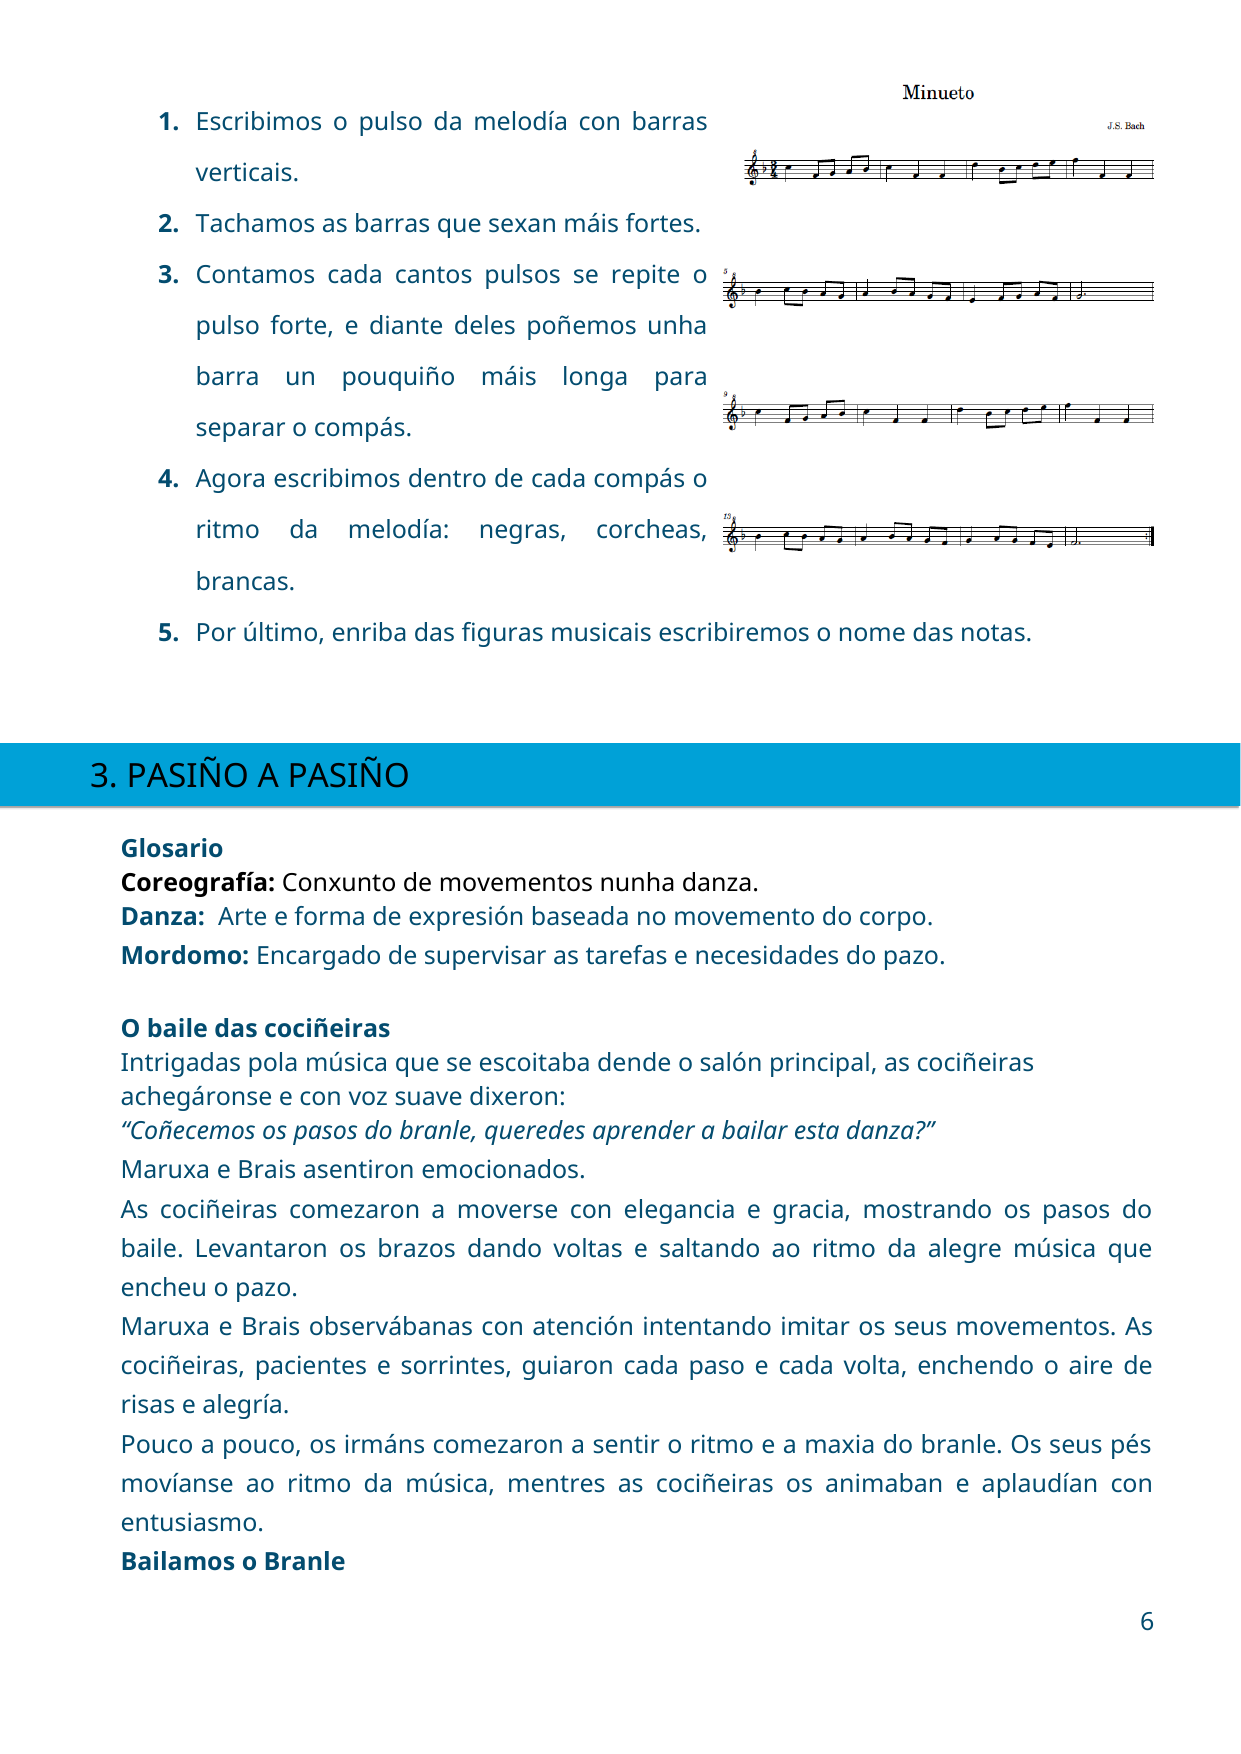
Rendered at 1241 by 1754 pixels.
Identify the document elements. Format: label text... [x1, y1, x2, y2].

text Coreografía: Conxunto de movementos nunha danza. [120, 864, 1154, 898]
subtitle Maruxa e Brais asentiron emocionados. [120, 1152, 1154, 1186]
text Glosario [120, 830, 1154, 864]
subtitle “Coñecemos os pasos do branle, queredes aprender a bailar esta danza?” [120, 1113, 1154, 1147]
subtitle Danza: Arte e forma de expresión baseada no movemento do corpo. [120, 898, 1154, 932]
list Escribimos o pulso da melodía con barras verticais. [158, 104, 708, 189]
list Por último, enriba das figuras musicais escribiremos o nome das notas. [158, 614, 1154, 648]
text Bailamos o Branle [120, 1544, 1154, 1578]
picture [708, 76, 1169, 570]
subtitle As cociñeiras comezaron a moverse con elegancia e gracia, mostrando os pasos do baile. Levantaron os brazos dando voltas e saltando ao ritmo da alegre música que encheu o pazo. [120, 1191, 1154, 1304]
subtitle Pouco a pouco, os irmáns comezaron a sentir o ritmo e a maxia do branle. Os seus pés movíanse ao ritmo da música, mentres as cociñeiras os animaban e aplaudían con entusiasmo. [120, 1426, 1154, 1539]
list Contamos cada cantos pulsos se repite o pulso forte, e diante deles poñemos unha barra un pouquiño máis longa para separar o compás. [158, 257, 708, 444]
subtitle Mordomo: Encargado de supervisar as tarefas e necesidades do pazo. [120, 937, 1154, 972]
list Agora escribimos dentro de cada compás o ritmo da melodía: negras, corcheas, brancas. [158, 461, 1154, 597]
list Tachamos as barras que sexan máis fortes. [158, 206, 708, 240]
text O baile das cociñeiras [120, 1011, 1154, 1045]
text Intrigadas pola música que se escoitaba dende o salón principal, as cociñeiras achegáronse e con voz suave dixeron: [120, 1045, 1154, 1113]
subtitle Maruxa e Brais observábanas con atención intentando imitar os seus movementos. As cociñeiras, pacientes e sorrintes, guiaron cada paso e cada volta, enchendo o aire de risas e alegría. [120, 1309, 1154, 1421]
